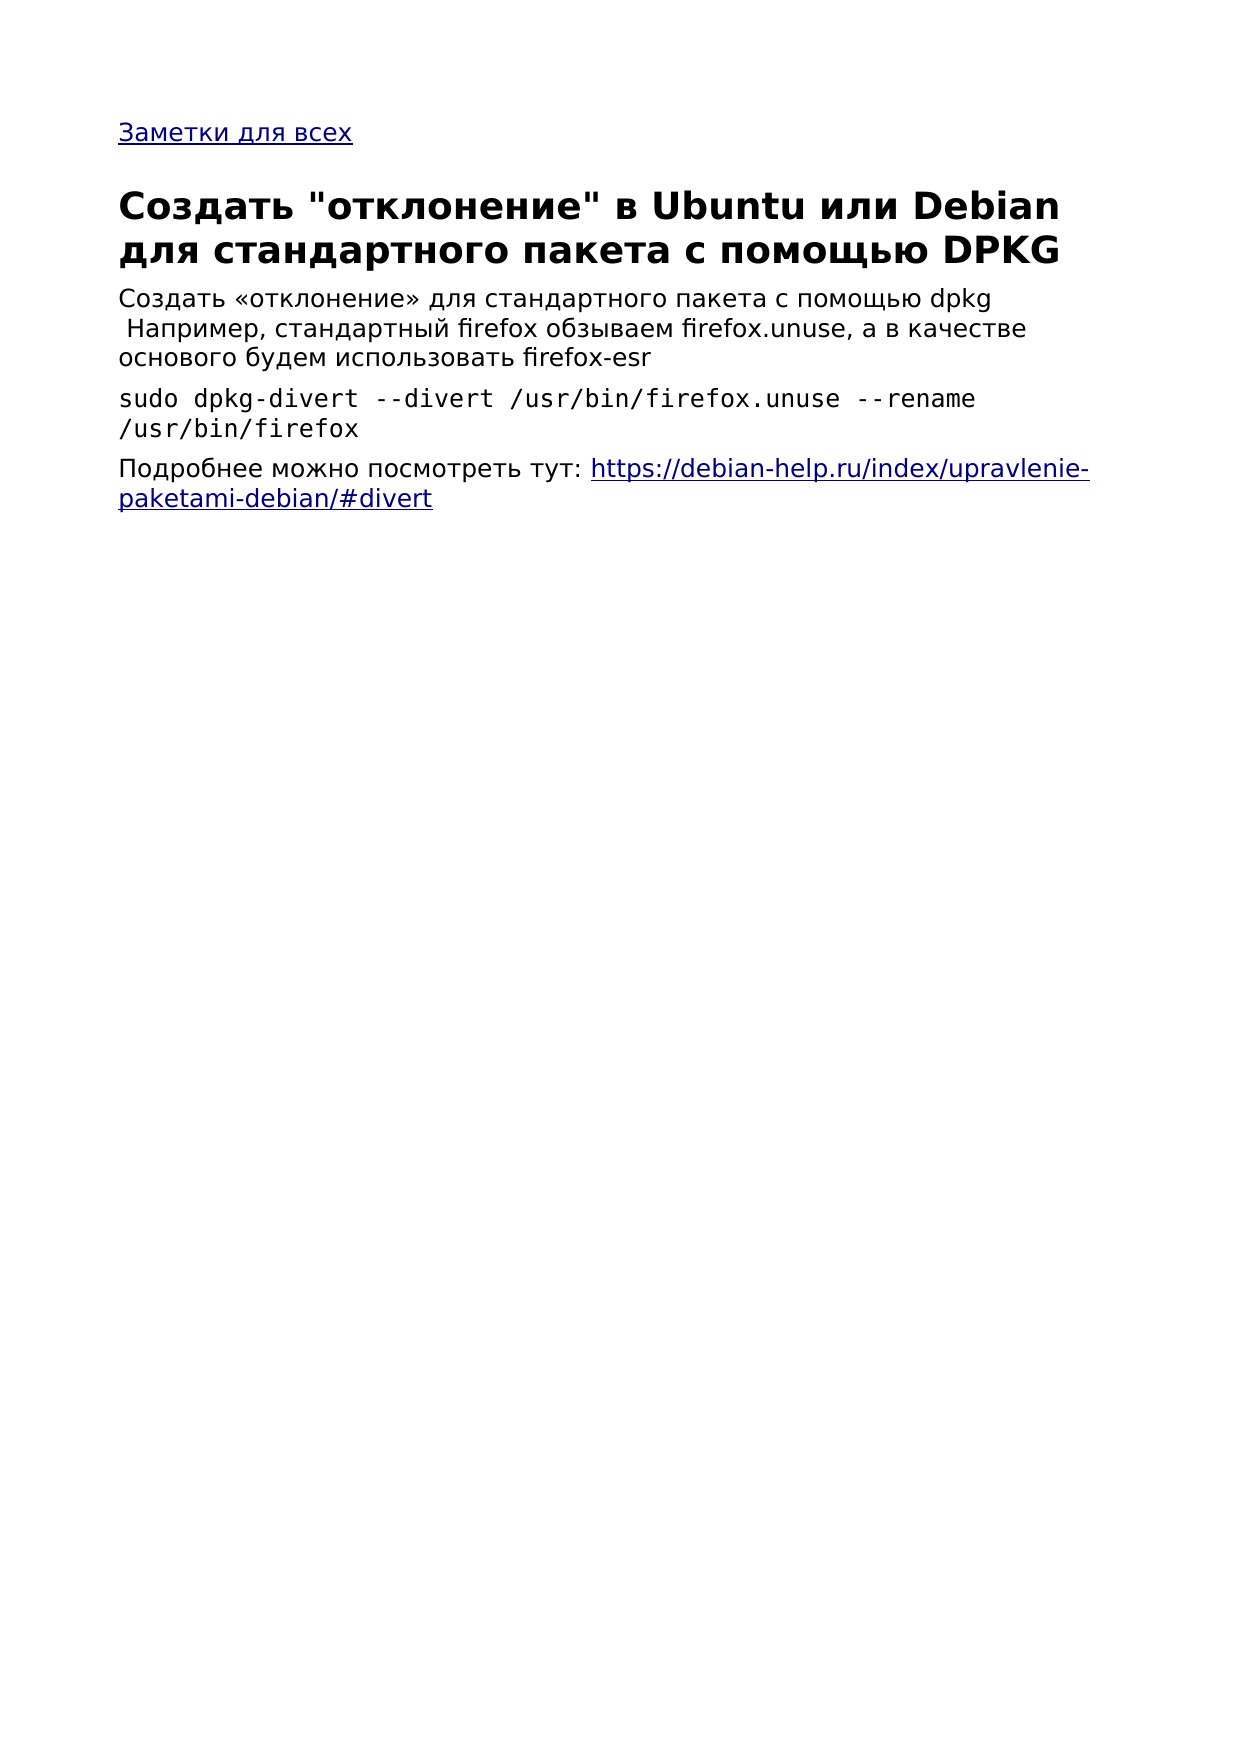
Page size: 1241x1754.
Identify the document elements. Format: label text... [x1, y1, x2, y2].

text Заметки для всех [118, 118, 1122, 147]
text sudo dpkg-divert --divert /usr/bin/firefox.unuse --rename /usr/bin/firefox [118, 384, 1122, 443]
text Подробнее можно посмотреть тут: https://debian-help.ru/index/upravlenie-paketami-debian/#divert [118, 455, 1122, 513]
text Создать «отклонение» для стандартного пакета с помощью dpkg Например, стандартный firefox обзываем firefox.unuse, а в качестве основого будем использовать firefox-esr [118, 284, 1122, 372]
subtitle Создать "отклонение" в Ubuntu или Debian для стандартного пакета с помощью DPKG [118, 185, 1122, 272]
